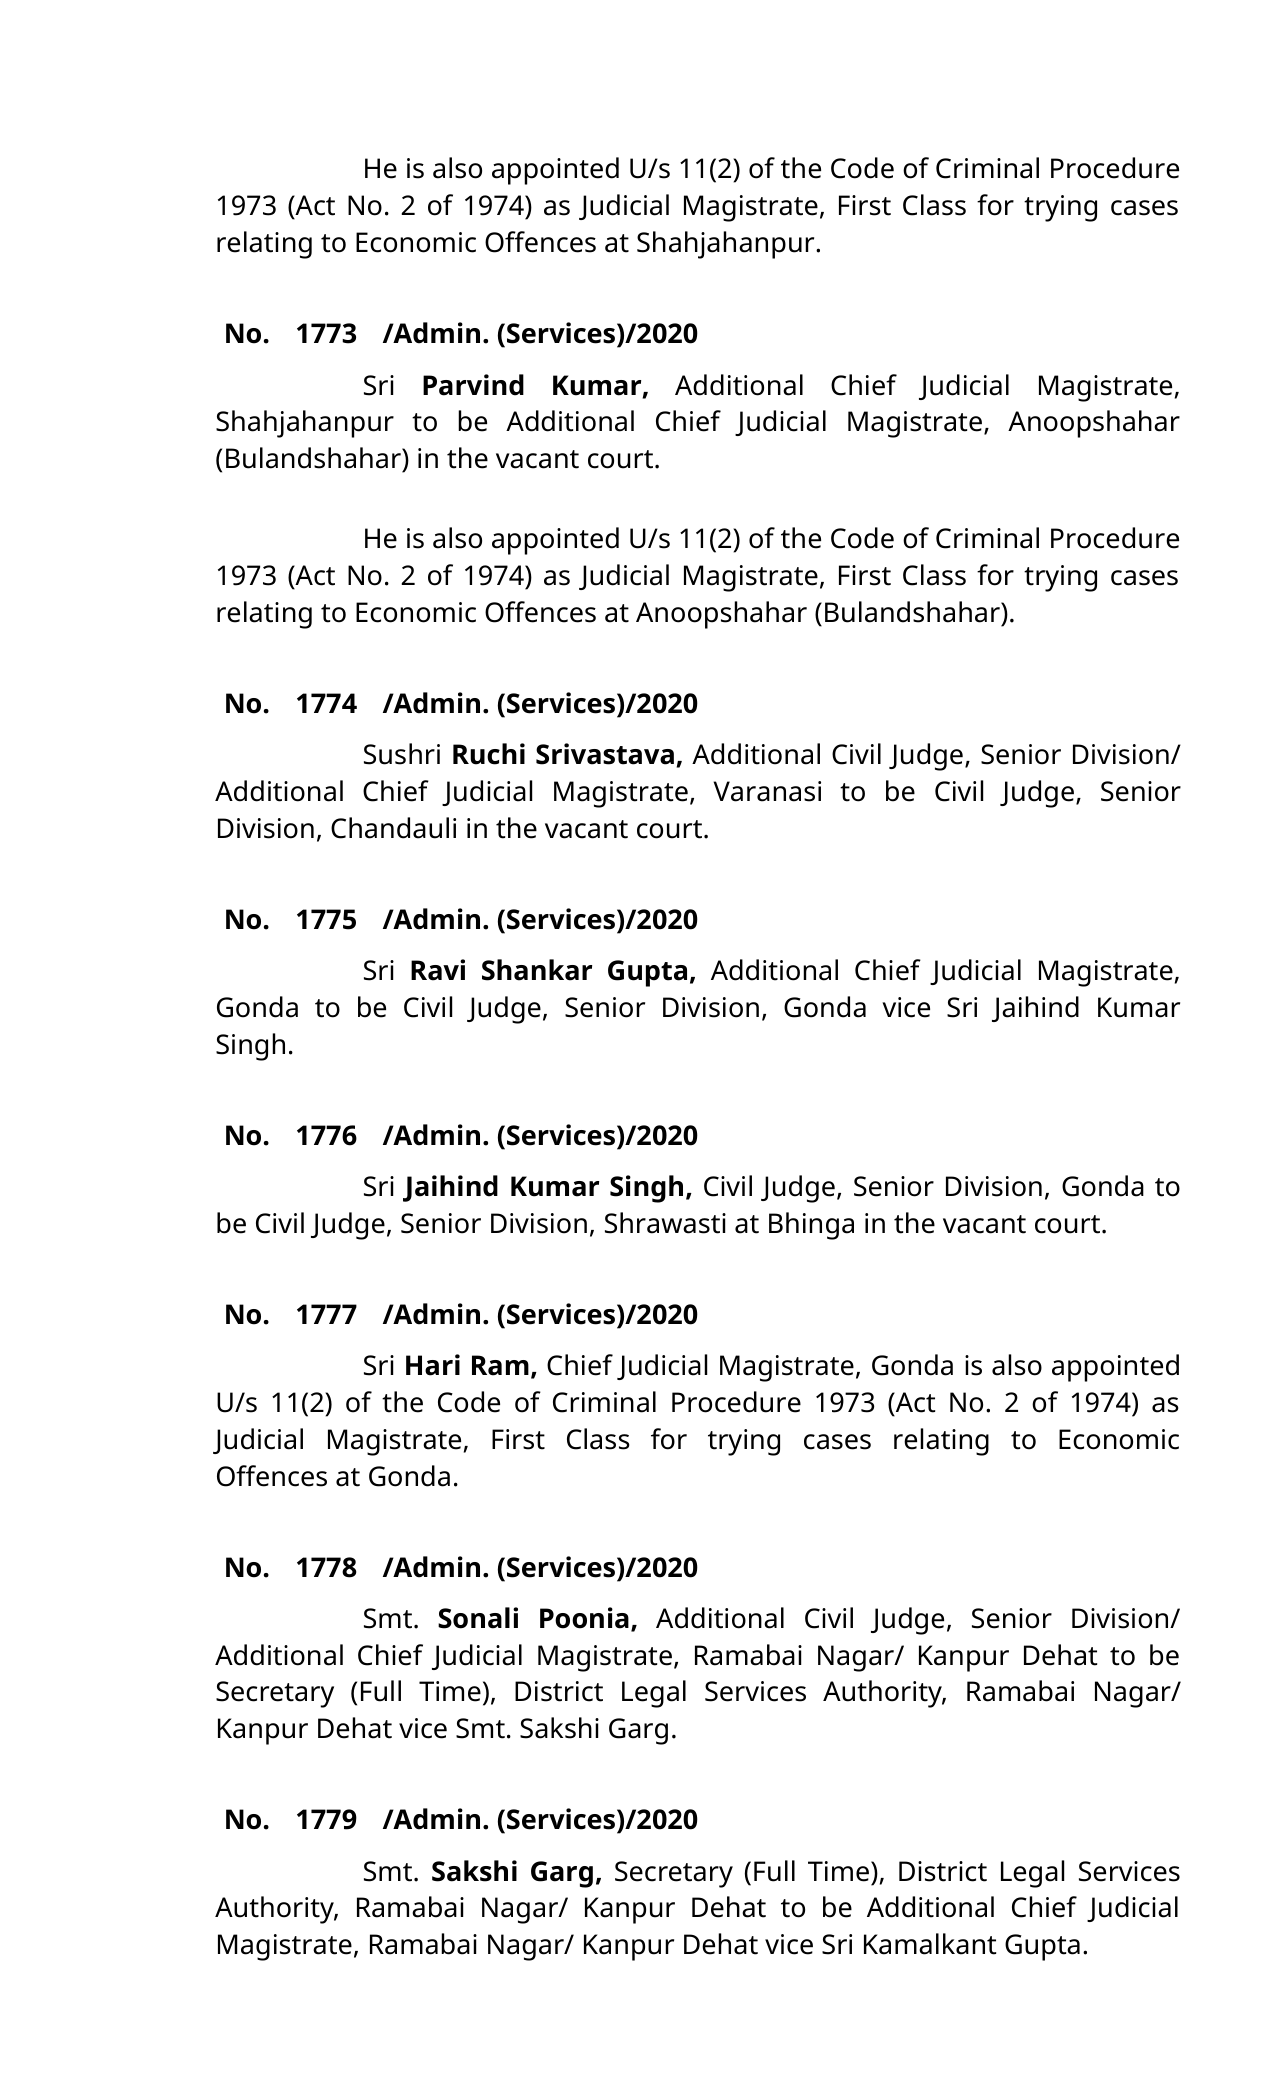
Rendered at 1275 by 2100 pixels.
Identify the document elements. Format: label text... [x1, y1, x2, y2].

table_header [284, 1790, 371, 1852]
table_header [284, 1537, 371, 1599]
text Sri Hari Ram, Chief Judicial Magistrate, Gonda is also appointed U/s 11(2) of the Code of Criminal Procedure 1973 (Act No. 2 of 1974) as Judicial Magistrate, First Class for trying cases relating to Economic Offences at Gonda. [215, 1346, 1181, 1494]
table_header [284, 1105, 371, 1167]
text Sri Parvind Kumar, Additional Chief Judicial Magistrate, Shahjahanpur to be Additional Chief Judicial Magistrate, Anoopshahar (Bulandshahar) in the vacant court. [215, 366, 1181, 477]
table_header [284, 673, 371, 735]
table_header No. [212, 673, 284, 735]
table_header /Admin. (Services)/2020 [371, 1537, 771, 1599]
table_header /Admin. (Services)/2020 [371, 673, 771, 735]
text Sushri Ruchi Srivastava, Additional Civil Judge, Senior Division/ Additional Chief Judicial Magistrate, Varanasi to be Civil Judge, Senior Division, Chandauli in the vacant court. [215, 735, 1181, 846]
text Sri Ravi Shankar Gupta, Additional Chief Judicial Magistrate, Gonda to be Civil Judge, Senior Division, Gonda vice Sri Jaihind Kumar Singh. [215, 951, 1181, 1062]
table_header No. [212, 1790, 284, 1852]
text Sri Jaihind Kumar Singh, Civil Judge, Senior Division, Gonda to be Civil Judge, Senior Division, Shrawasti at Bhinga in the vacant court. [215, 1167, 1181, 1241]
table_header /Admin. (Services)/2020 [371, 304, 771, 366]
text Smt. Sakshi Garg, Secretary (Full Time), District Legal Services Authority, Ramabai Nagar/ Kanpur Dehat to be Additional Chief Judicial Magistrate, Ramabai Nagar/ Kanpur Dehat vice Sri Kamalkant Gupta. [215, 1852, 1181, 1963]
table_header /Admin. (Services)/2020 [371, 1790, 771, 1852]
table_header No. [212, 304, 284, 366]
table_header No. [212, 1537, 284, 1599]
text He is also appointed U/s 11(2) of the Code of Criminal Procedure 1973 (Act No. 2 of 1974) as Judicial Magistrate, First Class for trying cases relating to Economic Offences at Shahjahanpur. [215, 150, 1181, 261]
text Smt. Sonali Poonia, Additional Civil Judge, Senior Division/ Additional Chief Judicial Magistrate, Ramabai Nagar/ Kanpur Dehat to be Secretary (Full Time), District Legal Services Authority, Ramabai Nagar/ Kanpur Dehat vice Smt. Sakshi Garg. [215, 1599, 1181, 1747]
table_header [284, 1284, 371, 1346]
table_header No. [212, 1284, 284, 1346]
table_header No. [212, 1105, 284, 1167]
table_header /Admin. (Services)/2020 [371, 1105, 771, 1167]
table_header [284, 889, 371, 951]
table_header [284, 304, 371, 366]
table_header /Admin. (Services)/2020 [371, 1284, 771, 1346]
text He is also appointed U/s 11(2) of the Code of Criminal Procedure 1973 (Act No. 2 of 1974) as Judicial Magistrate, First Class for trying cases relating to Economic Offences at Anoopshahar (Bulandshahar). [215, 519, 1181, 630]
table_header /Admin. (Services)/2020 [371, 889, 771, 951]
table_header No. [212, 889, 284, 951]
